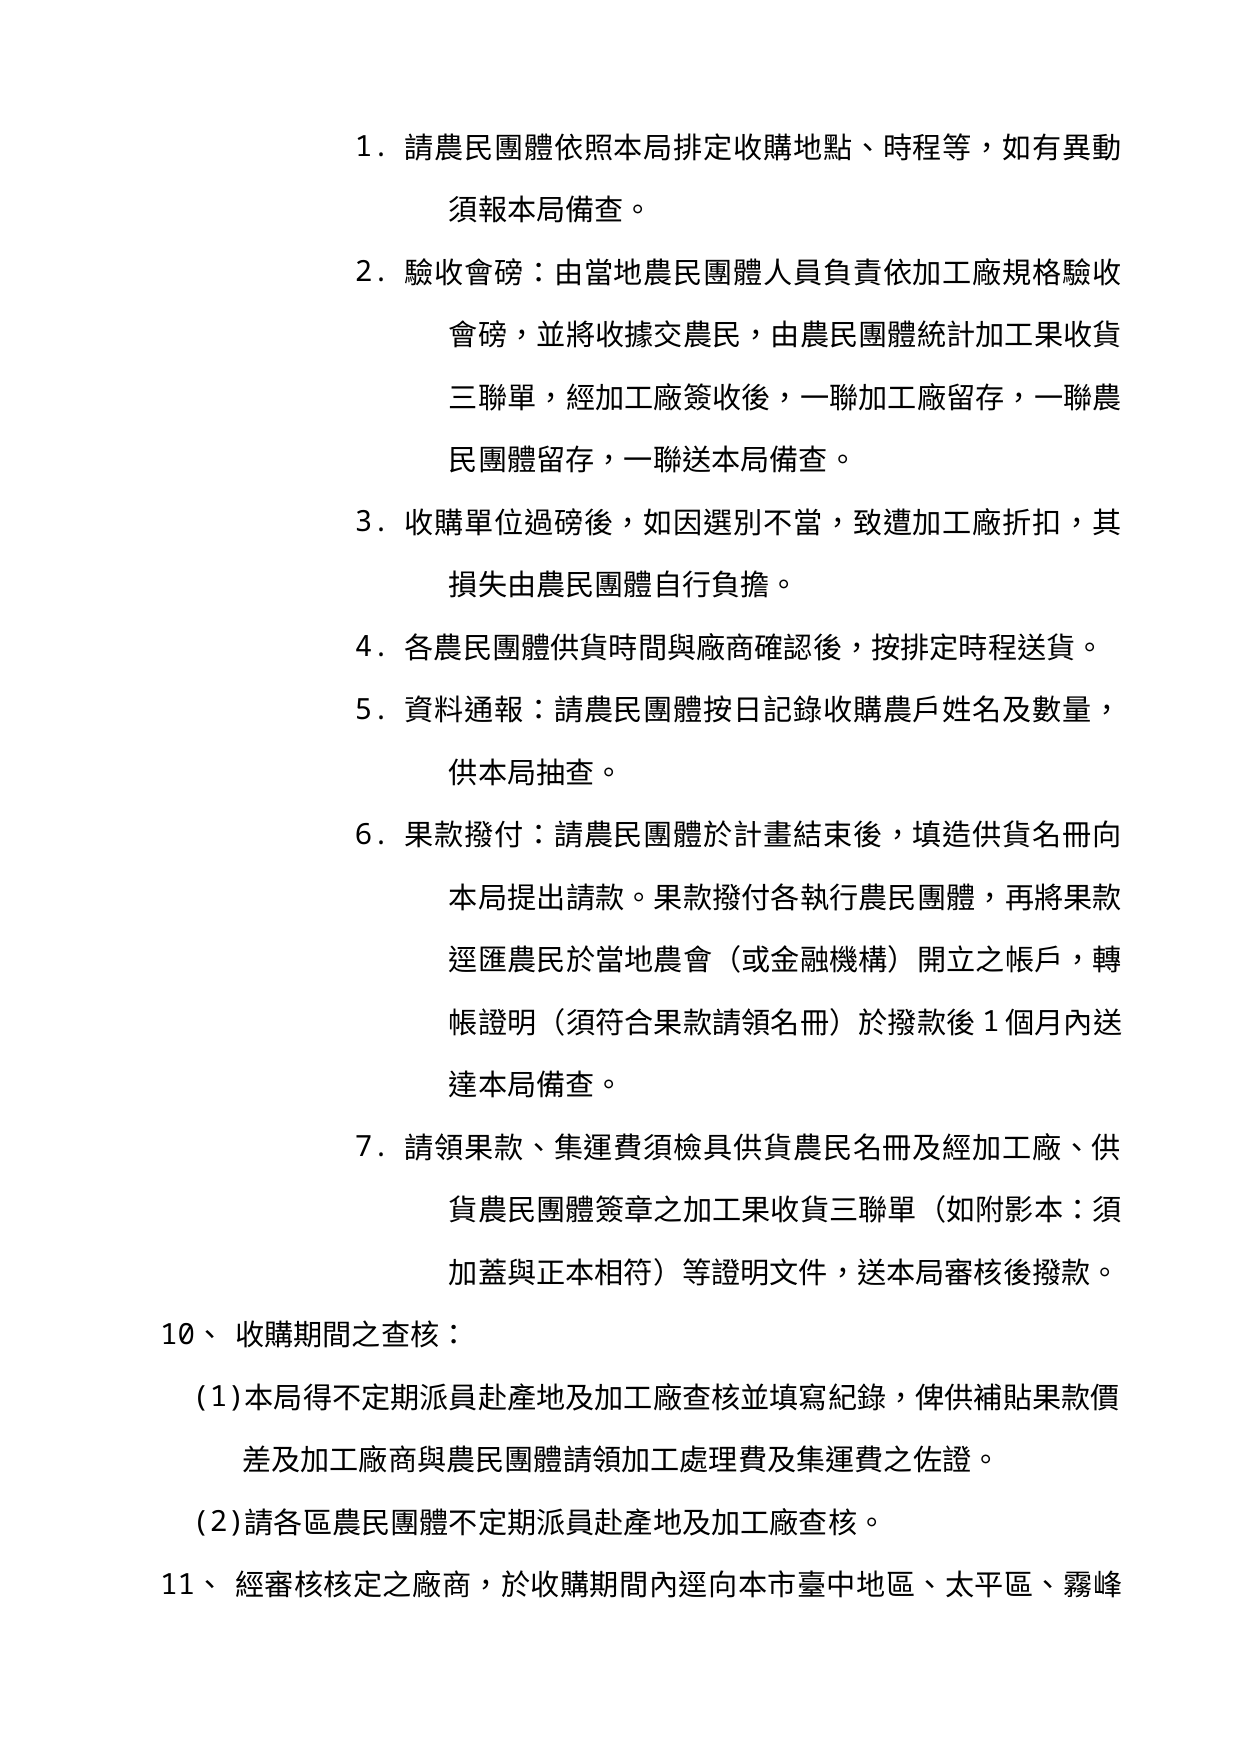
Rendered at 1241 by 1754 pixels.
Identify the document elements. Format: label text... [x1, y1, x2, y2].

list 經審核核定之廠商，於收購期間內逕向本市臺中地區、太平區、霧峰 [160, 1541, 1122, 1604]
list 資料通報：請農民團體按日記錄收購農戶姓名及數量，供本局抽查。 [354, 666, 1122, 791]
list 收購期間之查核： [160, 1291, 1122, 1354]
list 各農民團體供貨時間與廠商確認後，按排定時程送貨。 [354, 604, 1122, 666]
list 收購單位過磅後，如因選別不當，致遭加工廠折扣，其損失由農民團體自行負擔。 [354, 479, 1122, 604]
list 果款撥付：請農民團體於計畫結束後，填造供貨名冊向本局提出請款。果款撥付各執行農民團體，再將果款逕匯農民於當地農會（或金融機構）開立之帳戶，轉帳證明（須符合果款請領名冊）於撥款後1個月內送達本局備查。 [354, 791, 1122, 1104]
list 驗收會磅：由當地農民團體人員負責依加工廠規格驗收會磅，並將收據交農民，由農民團體統計加工果收貨三聯單，經加工廠簽收後，一聯加工廠留存，一聯農民團體留存，一聯送本局備查。 [354, 229, 1122, 479]
list 請各區農民團體不定期派員赴產地及加工廠查核。 [192, 1479, 1122, 1541]
list 本局得不定期派員赴產地及加工廠查核並填寫紀錄，俾供補貼果款價差及加工廠商與農民團體請領加工處理費及集運費之佐證。 [192, 1354, 1122, 1479]
list 請農民團體依照本局排定收購地點、時程等，如有異動須報本局備查。 [354, 104, 1122, 229]
list 請領果款、集運費須檢具供貨農民名冊及經加工廠、供貨農民團體簽章之加工果收貨三聯單（如附影本：須加蓋與正本相符）等證明文件，送本局審核後撥款。 [354, 1104, 1122, 1291]
